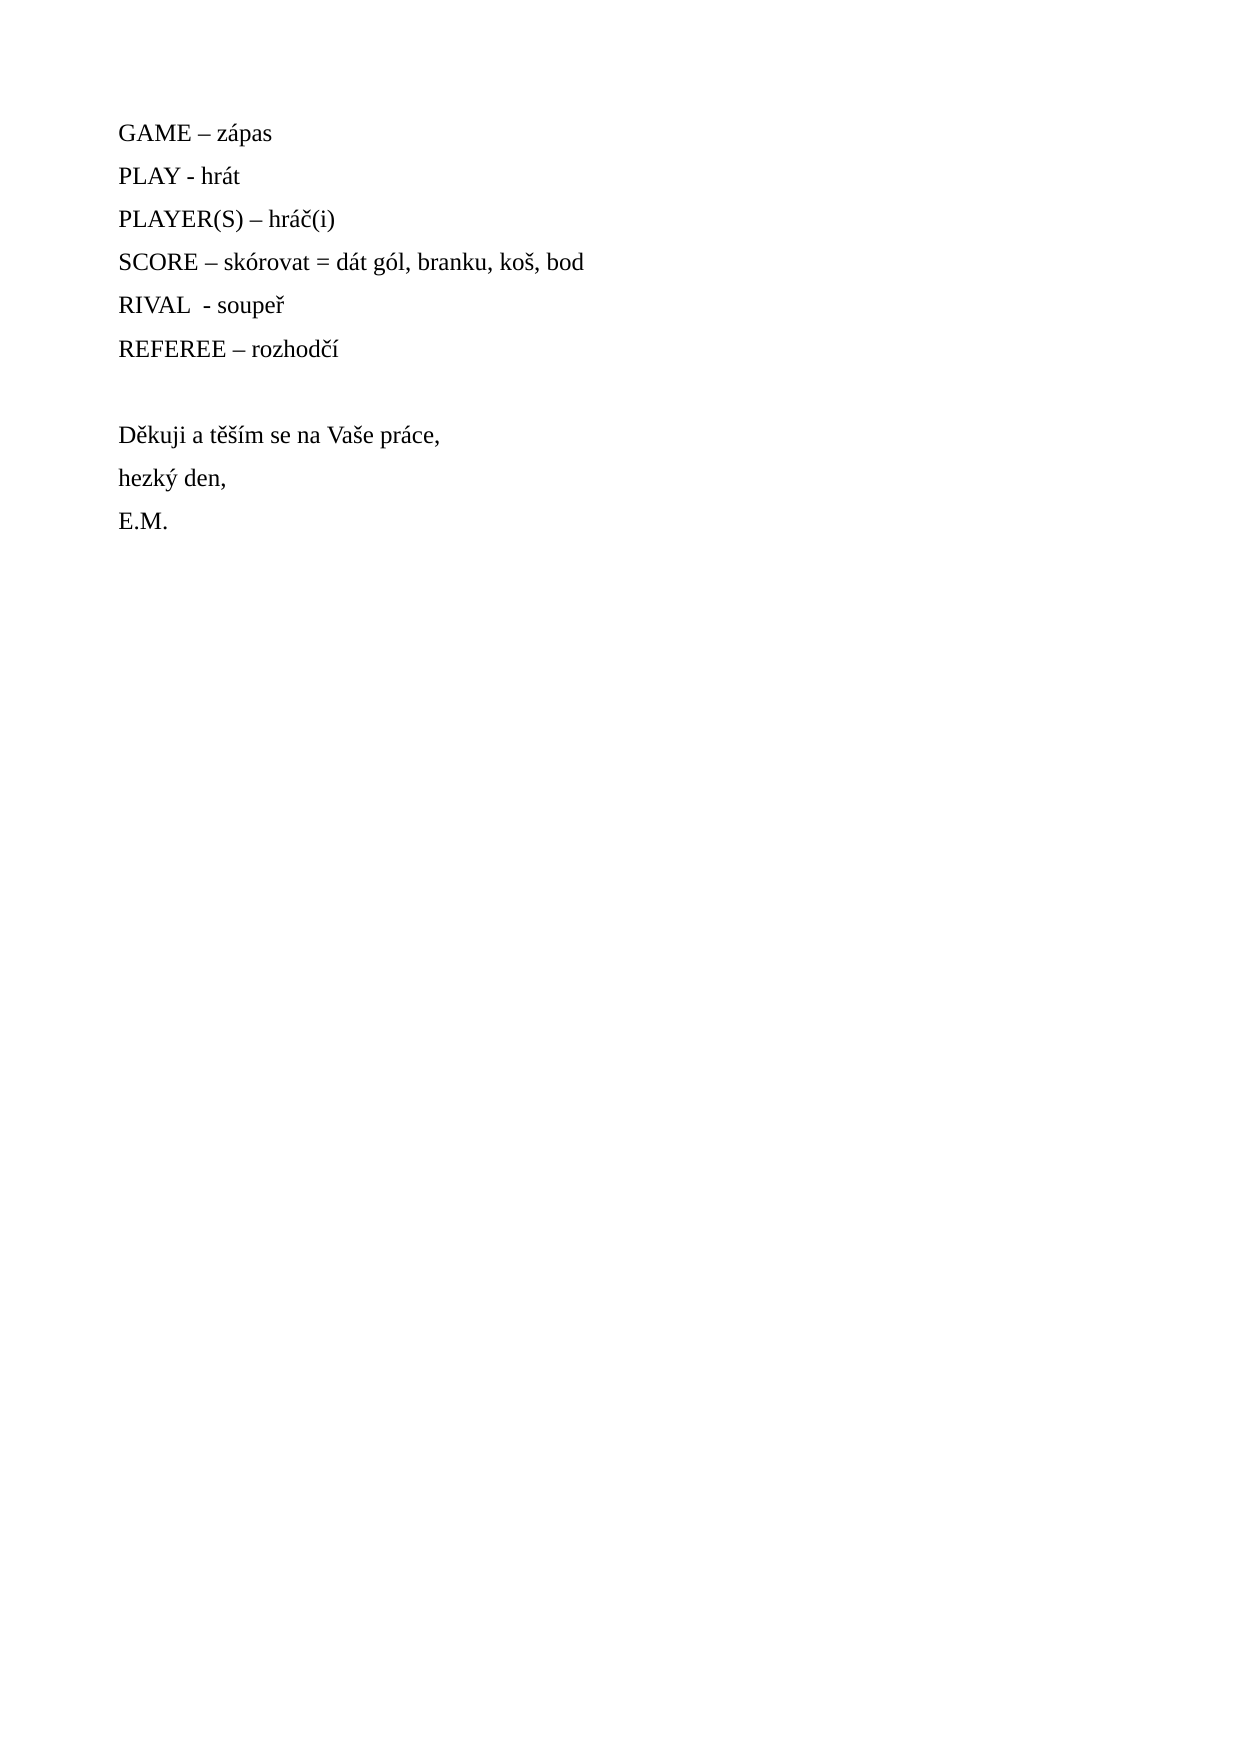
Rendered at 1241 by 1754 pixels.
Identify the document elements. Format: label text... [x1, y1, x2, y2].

text hezký den, [118, 463, 1122, 492]
text RIVAL - soupeř [118, 291, 1122, 319]
text REFEREE – rozhodčí [118, 334, 1122, 362]
text PLAYER(S) – hráč(i) [118, 204, 1122, 233]
text PLAY - hrát [118, 161, 1122, 190]
text SCORE – skórovat = dát gól, branku, koš, bod [118, 247, 1122, 276]
text GAME – zápas [118, 118, 1122, 147]
text Děkuji a těším se na Vaše práce, [118, 420, 1122, 449]
text E.M. [118, 506, 1122, 535]
